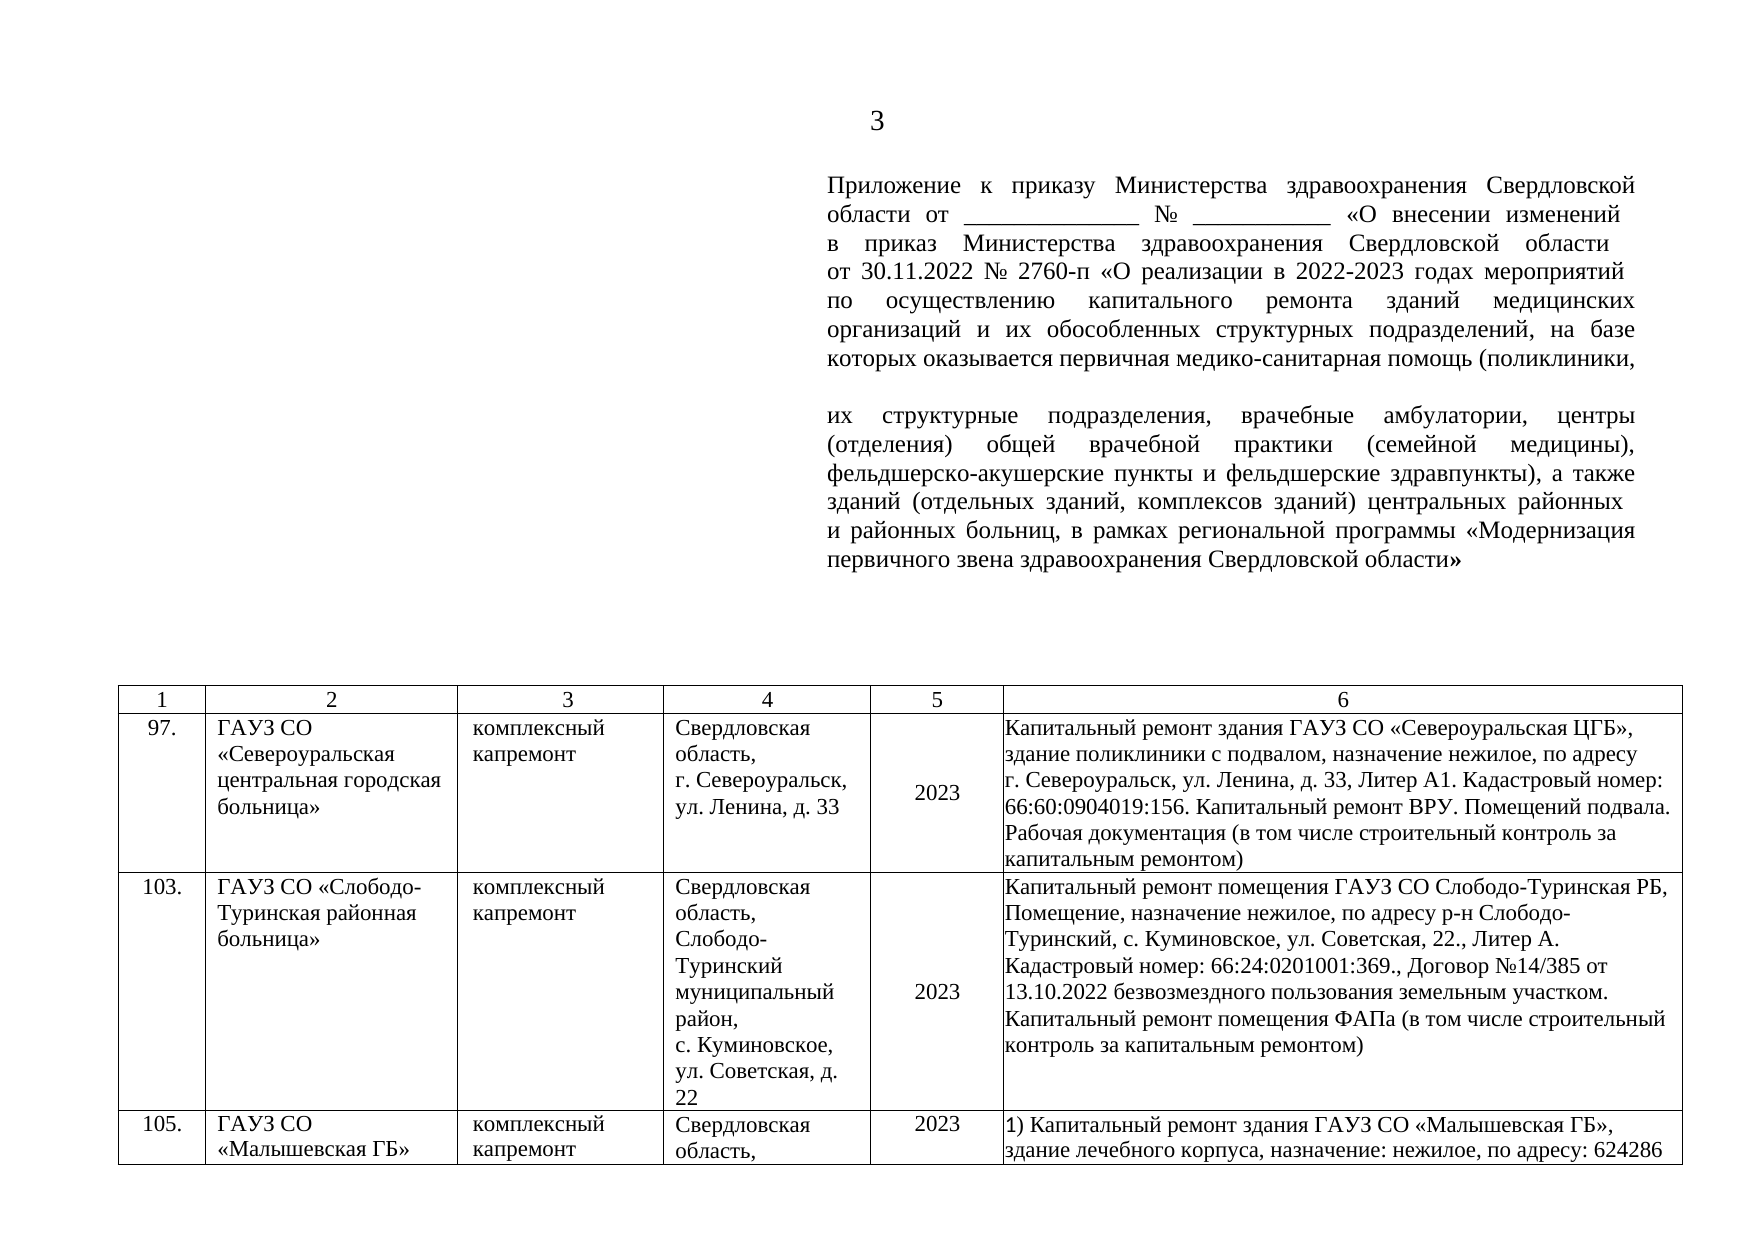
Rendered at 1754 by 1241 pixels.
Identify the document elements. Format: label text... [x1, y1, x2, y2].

table_header 6 [1004, 686, 1682, 713]
table_cell 1) Капитальный ремонт здания ГАУЗ СО «Малышевская ГБ», здание лечебного корпуса, назначение: нежилое, по адресу: 624286 [1004, 1111, 1682, 1164]
table_cell комплексный капремонт [458, 1111, 663, 1164]
table_header 5 [871, 686, 1003, 713]
table_cell ГАУЗ СО «Североуральская центральная городская больница» [206, 714, 457, 872]
table_cell 2023 [871, 1111, 1003, 1164]
table_cell 2023 [871, 714, 1003, 872]
text 3 [118, 103, 1636, 137]
table_cell 103. [119, 873, 205, 1110]
table_cell ГАУЗ СО «Малышевская ГБ» [206, 1111, 457, 1164]
table_header 3 [458, 686, 663, 713]
table_cell 2023 [871, 873, 1003, 1110]
table_cell ГАУЗ СО «Слободо-Туринская районная больница» [206, 873, 457, 1110]
table_cell Капитальный ремонт помещения ГАУЗ СО Слободо-Туринская РБ, Помещение, назначение нежилое, по адресу р-н Слободо-Туринский, с. Куминовское, ул. Советская, 22., Литер А. Кадастровый номер: 66:24:0201001:369., Договор №14/385 от 13.10.2022 безвозмездного пользования земельным участком. Капитальный ремонт помещения ФАПа (в том числе строительный контроль за капитальным ремонтом) [1004, 873, 1682, 1110]
table_cell 97. [119, 714, 205, 872]
table_cell Свердловская область, г. Североуральск, ул. Ленина, д. 33 [664, 714, 870, 872]
table_cell комплексный капремонт [458, 714, 663, 872]
table_cell комплексный капремонт [458, 873, 663, 1110]
table_header 2 [206, 686, 457, 713]
table_header 1 [119, 686, 205, 713]
table_cell Свердловская область, Слободо- Туринский муниципальный район, с. Куминовское, ул. Советская, д. 22 [664, 873, 870, 1110]
table_cell 105. [119, 1111, 205, 1164]
text Приложение к приказу Министерства здравоохранения Свердловской области от ______________ № ___________ «О внесении изменений в приказ Министерства здравоохранения Свердловской области от 30.11.2022 № 2760-п «О реализации в 2022-2023 годах мероприятий по осуществлению капитального ремонта зданий медицинских организаций и их обособленных структурных подразделений, на базе которых оказывается первичная медико-санитарная помощь (поликлиники, их структурные подразделения, врачебные амбулатории, центры (отделения) общей врачебной практики (семейной медицины), фельдшерско-акушерские пункты и фельдшерские здравпункты), а также зданий (отдельных зданий, комплексов зданий) центральных районных и районных больниц, в рамках региональной программы «Модернизация первичного звена здравоохранения Свердловской области» [827, 170, 1636, 573]
table_cell Капитальный ремонт здания ГАУЗ СО «Североуральская ЦГБ», здание поликлиники с подвалом, назначение нежилое, по адресу г. Североуральск, ул. Ленина, д. 33, Литер А1. Кадастровый номер: 66:60:0904019:156. Капитальный ремонт ВРУ. Помещений подвала. Рабочая документация (в том числе строительный контроль за капитальным ремонтом) [1004, 714, 1682, 872]
table_header 4 [664, 686, 870, 713]
table_cell Свердловская область, [664, 1111, 870, 1164]
